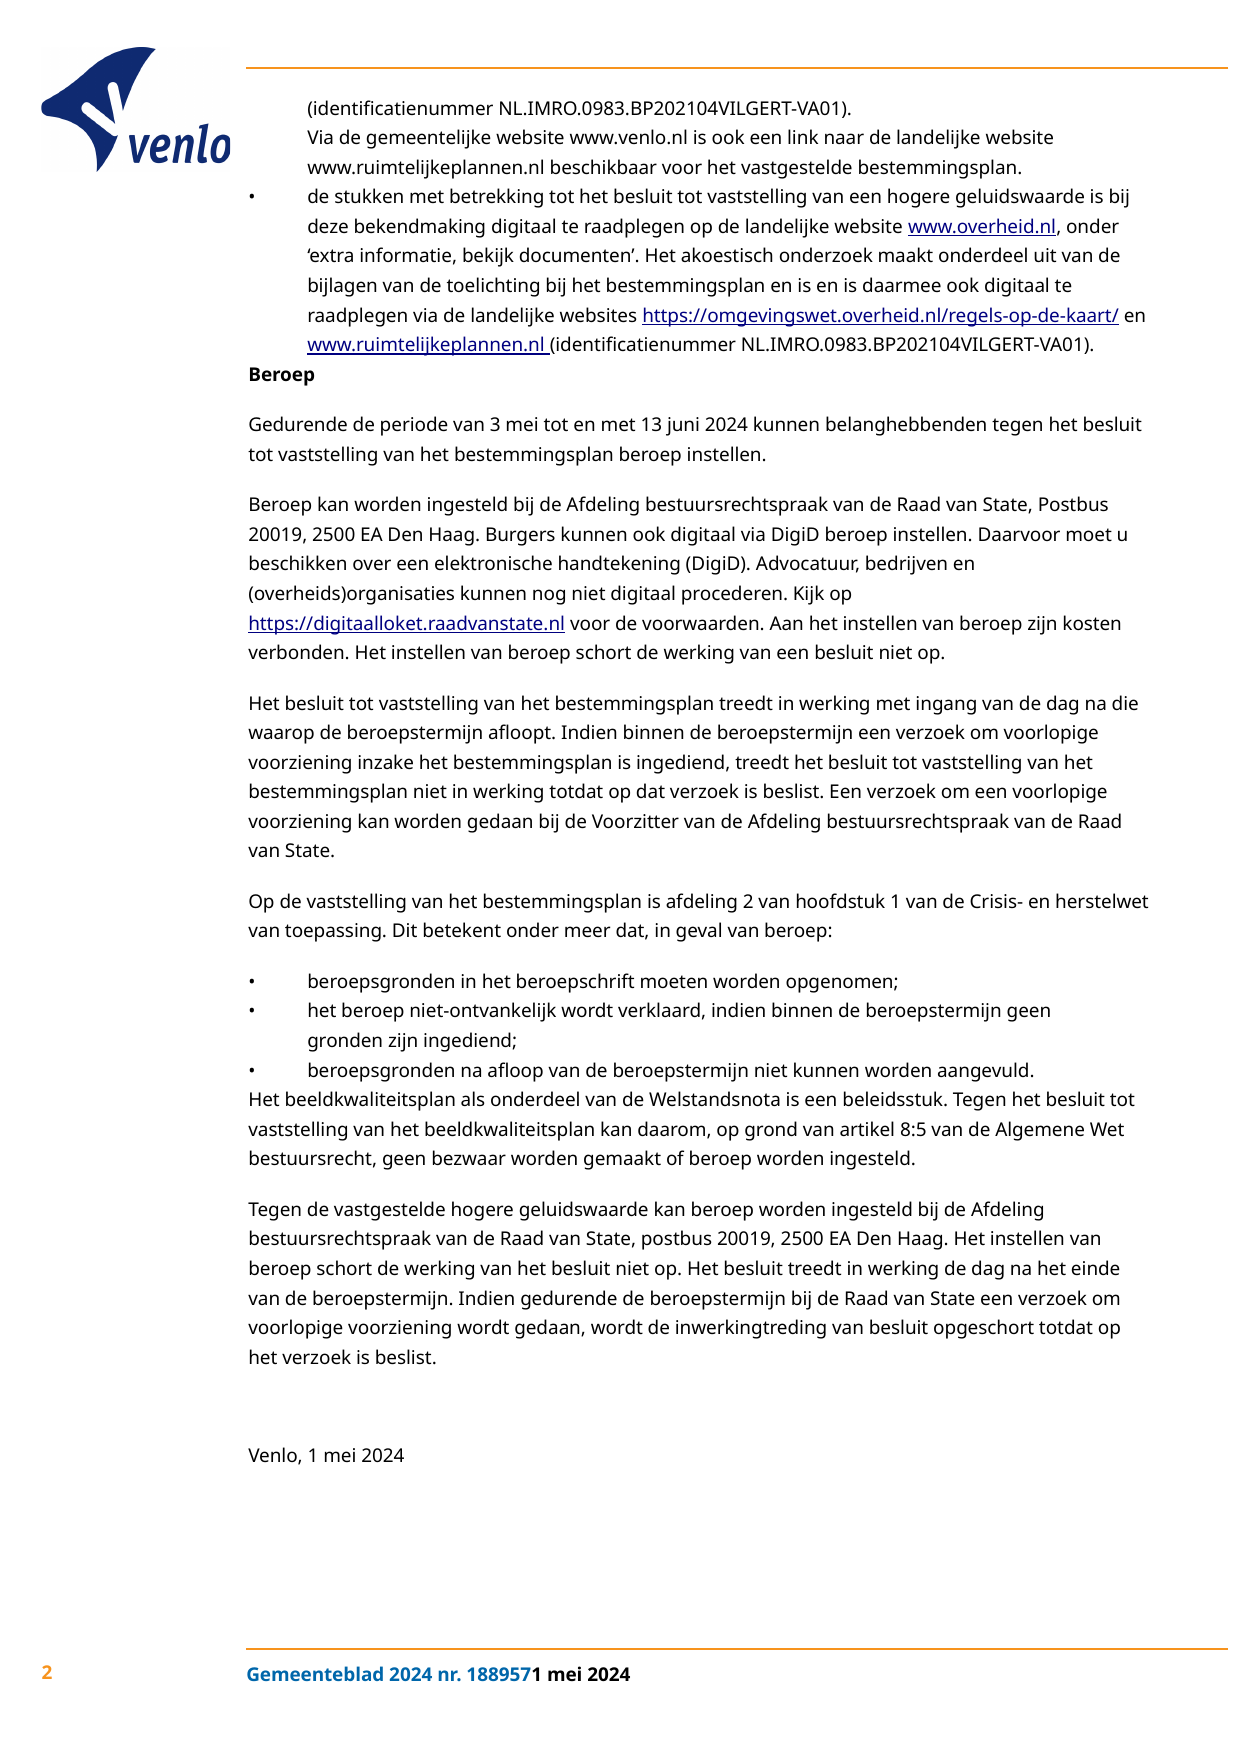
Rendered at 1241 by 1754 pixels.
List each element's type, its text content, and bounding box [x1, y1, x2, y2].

text Beroep kan worden ingesteld bij de Afdeling bestuursrechtspraak van de Raad van State, Postbus 20019, 2500 EA Den Haag. Burgers kunnen ook digitaal via DigiD beroep instellen. Daarvoor moet u beschikken over een elektronische handtekening (DigiD). Advocatuur, bedrijven en (overheids)organisaties kunnen nog niet digitaal procederen. Kijk op https://digitaalloket.raadvanstate.nl voor de voorwaarden. Aan het instellen van beroep zijn kosten verbonden. Het instellen van beroep schort de werking van een besluit niet op. [248, 491, 1152, 665]
text Gedurende de periode van 3 mei tot en met 13 juni 2024 kunnen belanghebbenden tegen het besluit tot vaststelling van het bestemmingsplan beroep instellen. [248, 411, 1152, 467]
list Via de gemeentelijke website www.venlo.nl is ook een link naar de landelijke website www.ruimtelijkeplannen.nl beschikbaar voor het vastgestelde bestemmingsplan. [248, 124, 1152, 180]
text Venlo, 1 mei 2024 [248, 1442, 1152, 1468]
list gronden zijn ingediend; [248, 1027, 1152, 1053]
list beroepsgronden na afloop van de beroepstermijn niet kunnen worden aangevuld. [248, 1057, 1152, 1083]
list het beroep niet-ontvankelijk wordt verklaard, indien binnen de beroepstermijn geen [248, 998, 1152, 1023]
text Het besluit tot vaststelling van het bestemmingsplan treedt in werking met ingang van de dag na die waarop de beroepstermijn afloopt. Indien binnen de beroepstermijn een verzoek om voorlopige voorziening inzake het bestemmingsplan is ingediend, treedt het besluit tot vaststelling van het bestemmingsplan niet in werking totdat op dat verzoek is beslist. Een verzoek om een voorlopige voorziening kan worden gedaan bij de Voorzitter van de Afdeling bestuursrechtspraak van de Raad van State. [248, 690, 1152, 863]
text Beroep [248, 361, 1152, 387]
list beroepsgronden in het beroepschrift moeten worden opgenomen; [248, 968, 1152, 994]
picture [41, 47, 231, 172]
text Het beeldkwaliteitsplan als onderdeel van de Welstandsnota is een beleidsstuk. Tegen het besluit tot vaststelling van het beeldkwaliteitsplan kan daarom, op grond van artikel 8:5 van de Algemene Wet bestuursrecht, geen bezwaar worden gemaakt of beroep worden ingesteld. [248, 1086, 1152, 1171]
text Tegen de vastgestelde hogere geluidswaarde kan beroep worden ingesteld bij de Afdeling bestuursrechtspraak van de Raad van State, postbus 20019, 2500 EA Den Haag. Het instellen van beroep schort de werking van het besluit niet op. Het besluit treedt in werking de dag na het einde van de beroepstermijn. Indien gedurende de beroepstermijn bij de Raad van State een verzoek om voorlopige voorziening wordt gedaan, wordt de inwerkingtreding van besluit opgeschort totdat op het verzoek is beslist. [248, 1196, 1152, 1370]
list de stukken met betrekking tot het besluit tot vaststelling van een hogere geluidswaarde is bij deze bekendmaking digitaal te raadplegen op de landelijke website www.overheid.nl, onder ‘extra informatie, bekijk documenten’. Het akoestisch onderzoek maakt onderdeel uit van de bijlagen van de toelichting bij het bestemmingsplan en is en is daarmee ook digitaal te raadplegen via de landelijke websites https://omgevingswet.overheid.nl/regels-op-de-kaart/ en www.ruimtelijkeplannen.nl (identificatienummer NL.IMRO.0983.BP202104VILGERT-VA01). [248, 183, 1152, 357]
text Op de vaststelling van het bestemmingsplan is afdeling 2 van hoofdstuk 1 van de Crisis- en herstelwet van toepassing. Dit betekent onder meer dat, in geval van beroep: [248, 888, 1152, 943]
list (identificatienummer NL.IMRO.0983.BP202104VILGERT-VA01). [248, 95, 1152, 121]
